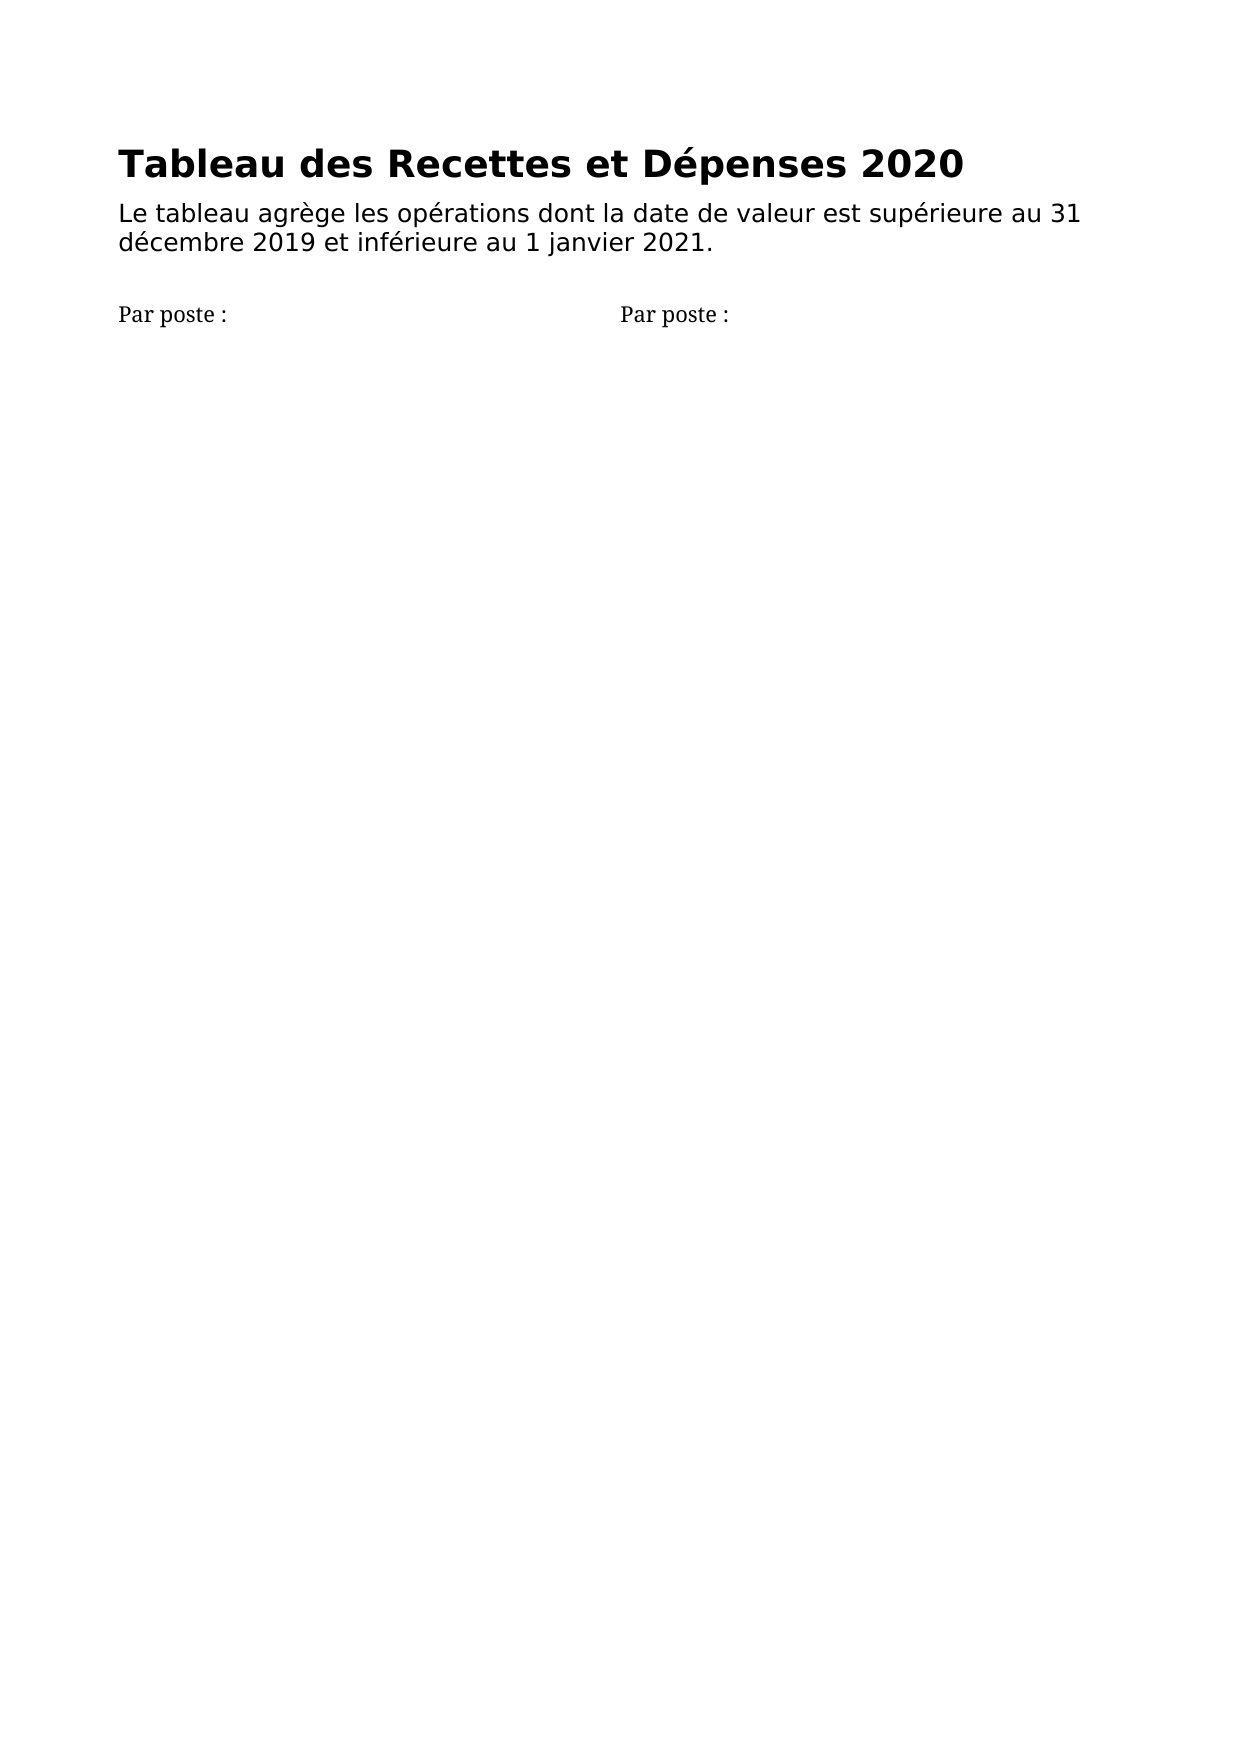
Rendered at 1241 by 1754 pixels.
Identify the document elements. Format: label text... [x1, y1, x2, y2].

subtitle Tableau des Recettes et Dépenses 2020 [118, 143, 1122, 187]
table_header [118, 270, 620, 299]
table_header [620, 270, 1122, 299]
text Le tableau agrège les opérations dont la date de valeur est supérieure au 31 décembre 2019 et inférieure au 1 janvier 2021. [118, 199, 1122, 258]
table_header Par poste : [620, 299, 1122, 329]
table_header Par poste : [118, 299, 620, 329]
